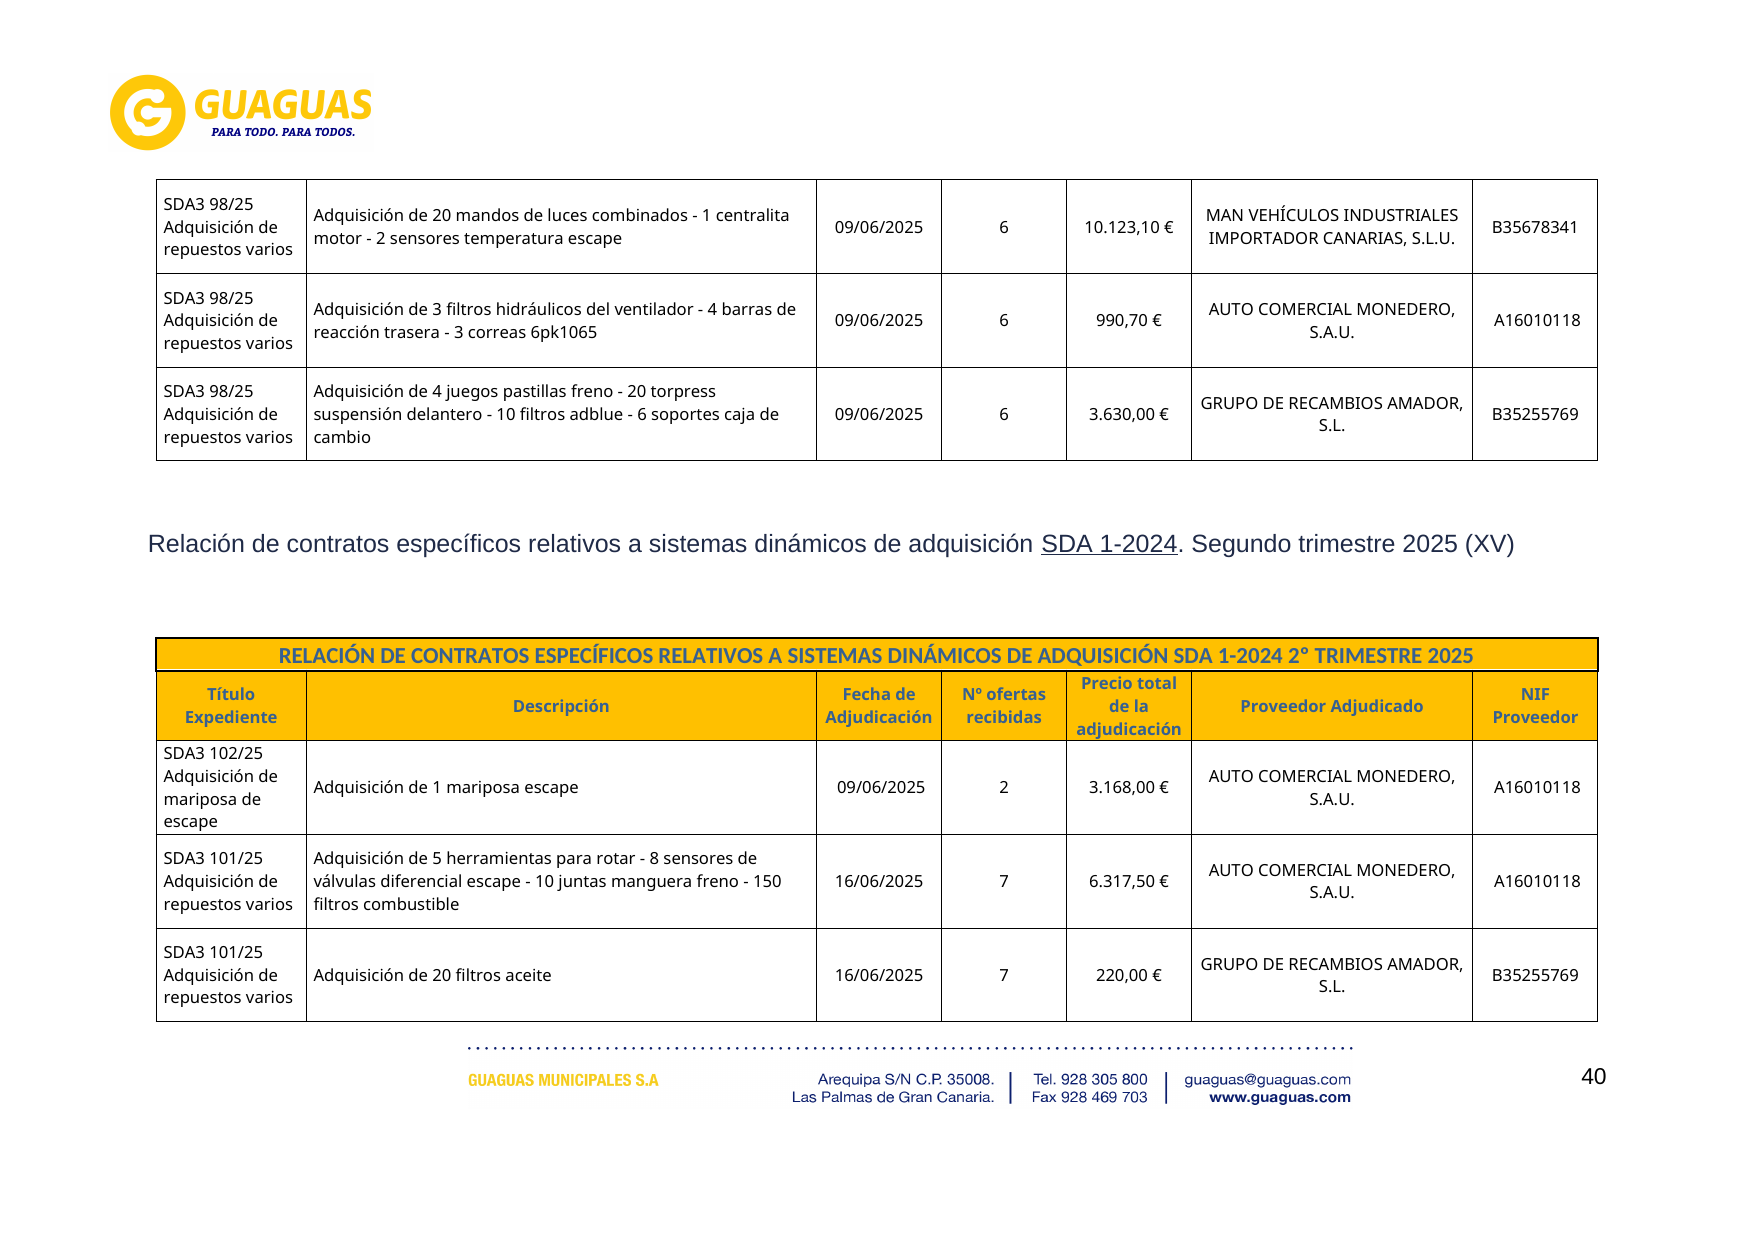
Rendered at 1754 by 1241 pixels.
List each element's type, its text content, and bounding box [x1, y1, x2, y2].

table_cell 990,70 € [1067, 274, 1191, 367]
table_cell A16010118 [1473, 274, 1597, 367]
table_cell 6 [942, 274, 1066, 367]
table_cell A16010118 [1473, 741, 1597, 834]
table_cell B35255769 [1473, 929, 1597, 1021]
table_cell 10.123,10 € [1067, 180, 1191, 273]
table_cell 6 [942, 180, 1066, 273]
table_cell 09/06/2025 [817, 180, 941, 273]
table_cell 6.317,50 € [1067, 835, 1191, 927]
table_cell 16/06/2025 [817, 929, 941, 1021]
table_cell 2 [942, 741, 1066, 834]
table_cell AUTO COMERCIAL MONEDERO, S.A.U. [1192, 835, 1472, 927]
table_cell GRUPO DE RECAMBIOS AMADOR, S.L. [1192, 368, 1472, 460]
table_cell NIF Proveedor [1473, 672, 1597, 740]
table_cell AUTO COMERCIAL MONEDERO, S.A.U. [1192, 274, 1472, 367]
table_cell 3.168,00 € [1067, 741, 1191, 834]
table_cell A16010118 [1473, 835, 1597, 927]
table_cell B35255769 [1473, 368, 1597, 460]
table_cell 3.630,00 € [1067, 368, 1191, 460]
table_cell Adquisición de 20 filtros aceite [307, 929, 816, 1021]
table_cell Adquisición de 1 mariposa escape [307, 741, 816, 834]
table_cell GRUPO DE RECAMBIOS AMADOR, S.L. [1192, 929, 1472, 1021]
table_cell Adquisición de 4 juegos pastillas freno - 20 torpress suspensión delantero - 10 filtros adblue - 6 soportes caja de cambio [307, 368, 816, 460]
table_cell Nº ofertas recibidas [942, 672, 1066, 740]
text Relación de contratos específicos relativos a sistemas dinámicos de adquisición SDA 1-2024. Segundo trimestre 2025 (XV) [148, 529, 1606, 557]
table_cell MAN VEHÍCULOS INDUSTRIALES IMPORTADOR CANARIAS, S.L.U. [1192, 180, 1472, 273]
table_cell SDA3 98/25 Adquisición de repuestos varios [157, 368, 306, 460]
table_cell SDA3 102/25 Adquisición de mariposa de escape [157, 741, 306, 834]
table_cell Adquisición de 5 herramientas para rotar - 8 sensores de válvulas diferencial escape - 10 juntas manguera freno - 150 filtros combustible [307, 835, 816, 927]
table_cell Fecha de Adjudicación [817, 672, 941, 740]
table_cell SDA3 98/25 Adquisición de repuestos varios [157, 180, 306, 273]
table_cell Adquisición de 3 filtros hidráulicos del ventilador - 4 barras de reacción trasera - 3 correas 6pk1065 [307, 274, 816, 367]
table_cell Proveedor Adjudicado [1192, 672, 1472, 740]
table_cell 16/06/2025 [817, 835, 941, 927]
table_cell Título Expediente [157, 672, 306, 740]
table_cell SDA3 98/25 Adquisición de repuestos varios [157, 274, 306, 367]
table_cell Precio total de la adjudicación [1067, 672, 1191, 740]
table_cell 09/06/2025 [817, 274, 941, 367]
table_cell 09/06/2025 [817, 368, 941, 460]
table_header RELACIÓN DE CONTRATOS ESPECÍFICOS RELATIVOS A SISTEMAS DINÁMICOS DE ADQUISICIÓN SDA 1-2024 2º TRIMESTRE 2025 [157, 639, 1597, 669]
table_cell 09/06/2025 [817, 741, 941, 834]
table_cell B35678341 [1473, 180, 1597, 273]
table_cell AUTO COMERCIAL MONEDERO, S.A.U. [1192, 741, 1472, 834]
table_cell Descripción [307, 672, 816, 740]
table_cell 7 [942, 929, 1066, 1021]
table_cell SDA3 101/25 Adquisición de repuestos varios [157, 835, 306, 927]
table_cell Adquisición de 20 mandos de luces combinados - 1 centralita motor - 2 sensores temperatura escape [307, 180, 816, 273]
table_cell SDA3 101/25 Adquisición de repuestos varios [157, 929, 306, 1021]
table_cell 6 [942, 368, 1066, 460]
table_cell 7 [942, 835, 1066, 927]
table_cell 220,00 € [1067, 929, 1191, 1021]
